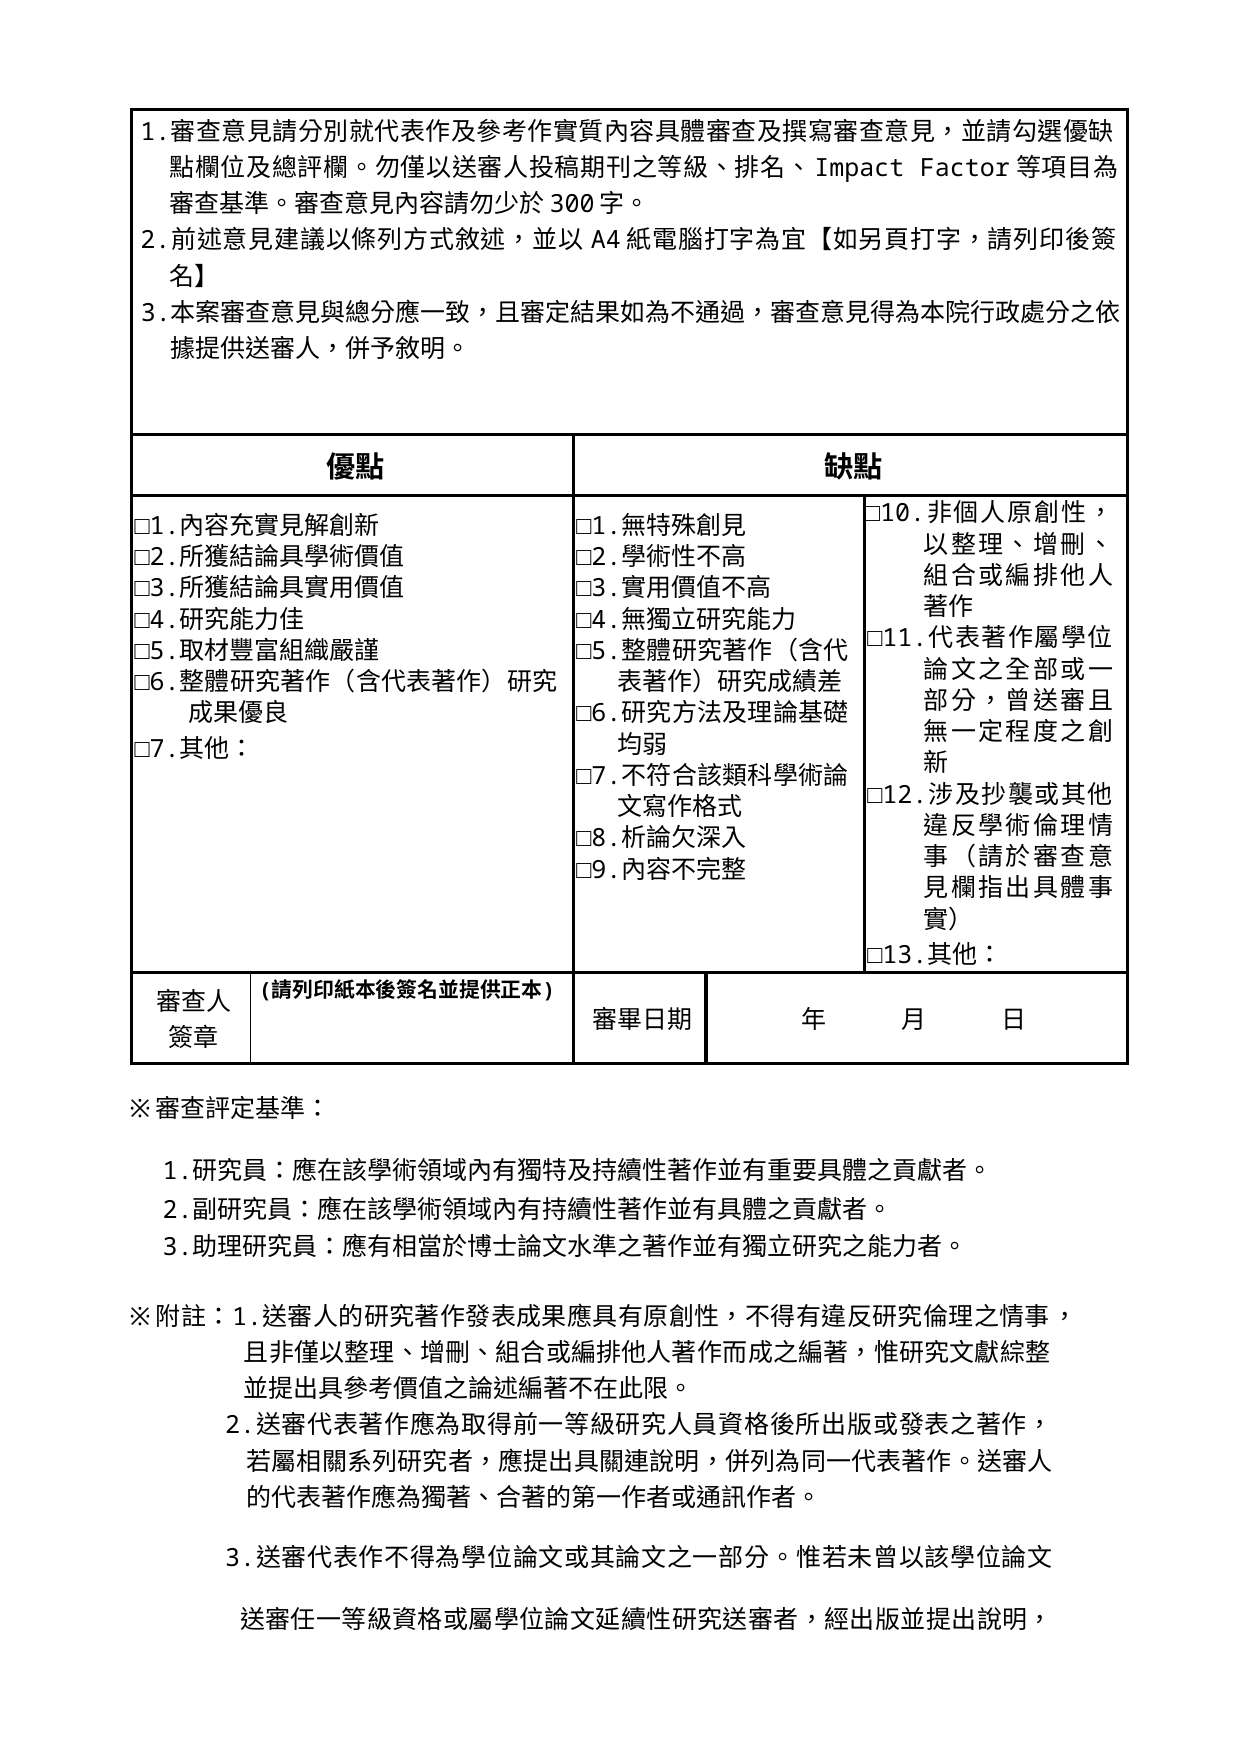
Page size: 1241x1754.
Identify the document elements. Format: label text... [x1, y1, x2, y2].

text 3.送審代表作不得為學位論文或其論文之一部分。惟若未曾以該學位論文送審任一等級資格或屬學位論文延續性研究送審者，經出版並提出說明， [225, 1514, 1053, 1639]
text ※附註：1.送審人的研究著作發表成果應具有原創性，不得有違反研究倫理之情事，且非僅以整理、增刪、組合或編排他人著作而成之編著，惟研究文獻綜整並提出具參考價值之論述編著不在此限。 [125, 1296, 1053, 1405]
table_cell □1.無特殊創見 □2.學術性不高 □3.實用價值不高 □4.無獨立研究能力 □5.整體研究著作（含代表著作）研究成績差 □6.研究方法及理論基礎均弱 □7.不符合該類科學術論文寫作格式 □8.析論欠深入 □9.內容不完整 [575, 497, 863, 971]
table_cell (請列印紙本後簽名並提供正本) [251, 974, 572, 1062]
table_cell 1.審查意見請分別就代表作及參考作實質內容具體審查及撰寫審查意見，並請勾選優缺點欄位及總評欄。勿僅以送審人投稿期刊之等級、排名、Impact Factor等項目為審查基準。審查意見內容請勿少於300字。 2.前述意見建議以條列方式敘述，並以A4紙電腦打字為宜【如另頁打字，請列印後簽名】 3.本案審查意見與總分應一致，且審定結果如為不通過，審查意見得為本院行政處分之依據提供送審人，併予敘明。 [133, 111, 1126, 433]
text 2.副研究員：應在該學術領域內有持續性著作並有具體之貢獻者。 [162, 1190, 1053, 1226]
table_cell 審畢日期 [575, 974, 704, 1062]
text 2.送審代表著作應為取得前一等級研究人員資格後所出版或發表之著作，若屬相關系列研究者，應提出具關連說明，併列為同一代表著作。送審人的代表著作應為獨著、合著的第一作者或通訊作者。 [225, 1405, 1053, 1514]
table_cell 年 月 日 [708, 974, 1126, 1062]
text ※審查評定基準： [125, 1065, 1053, 1127]
table_cell [1187, 1041, 1240, 1224]
text 1.研究員：應在該學術領域內有獨特及持續性著作並有重要具體之貢獻者。 [162, 1127, 1053, 1190]
table_cell 缺點 [575, 436, 1126, 494]
table_cell □1.內容充實見解創新 □2.所獲結論具學術價值 □3.所獲結論具實用價值 □4.研究能力佳 □5.取材豐富組織嚴謹 □6.整體研究著作（含代表著作）研究成果優良 □7.其他： [133, 497, 572, 971]
table_cell □10.非個人原創性，以整理、增刪、組合或編排他人著作 □11.代表著作屬學位論文之全部或一部分，曾送審且無一定程度之創新 □12.涉及抄襲或其他違反學術倫理情事（請於審查意見欄指出具體事實） □13.其他： [866, 497, 1126, 971]
table_cell 優點 [133, 436, 572, 494]
text 3.助理研究員：應有相當於博士論文水準之著作並有獨立研究之能力者。 [162, 1226, 1053, 1262]
table_cell 審查人 簽章 [133, 974, 250, 1062]
